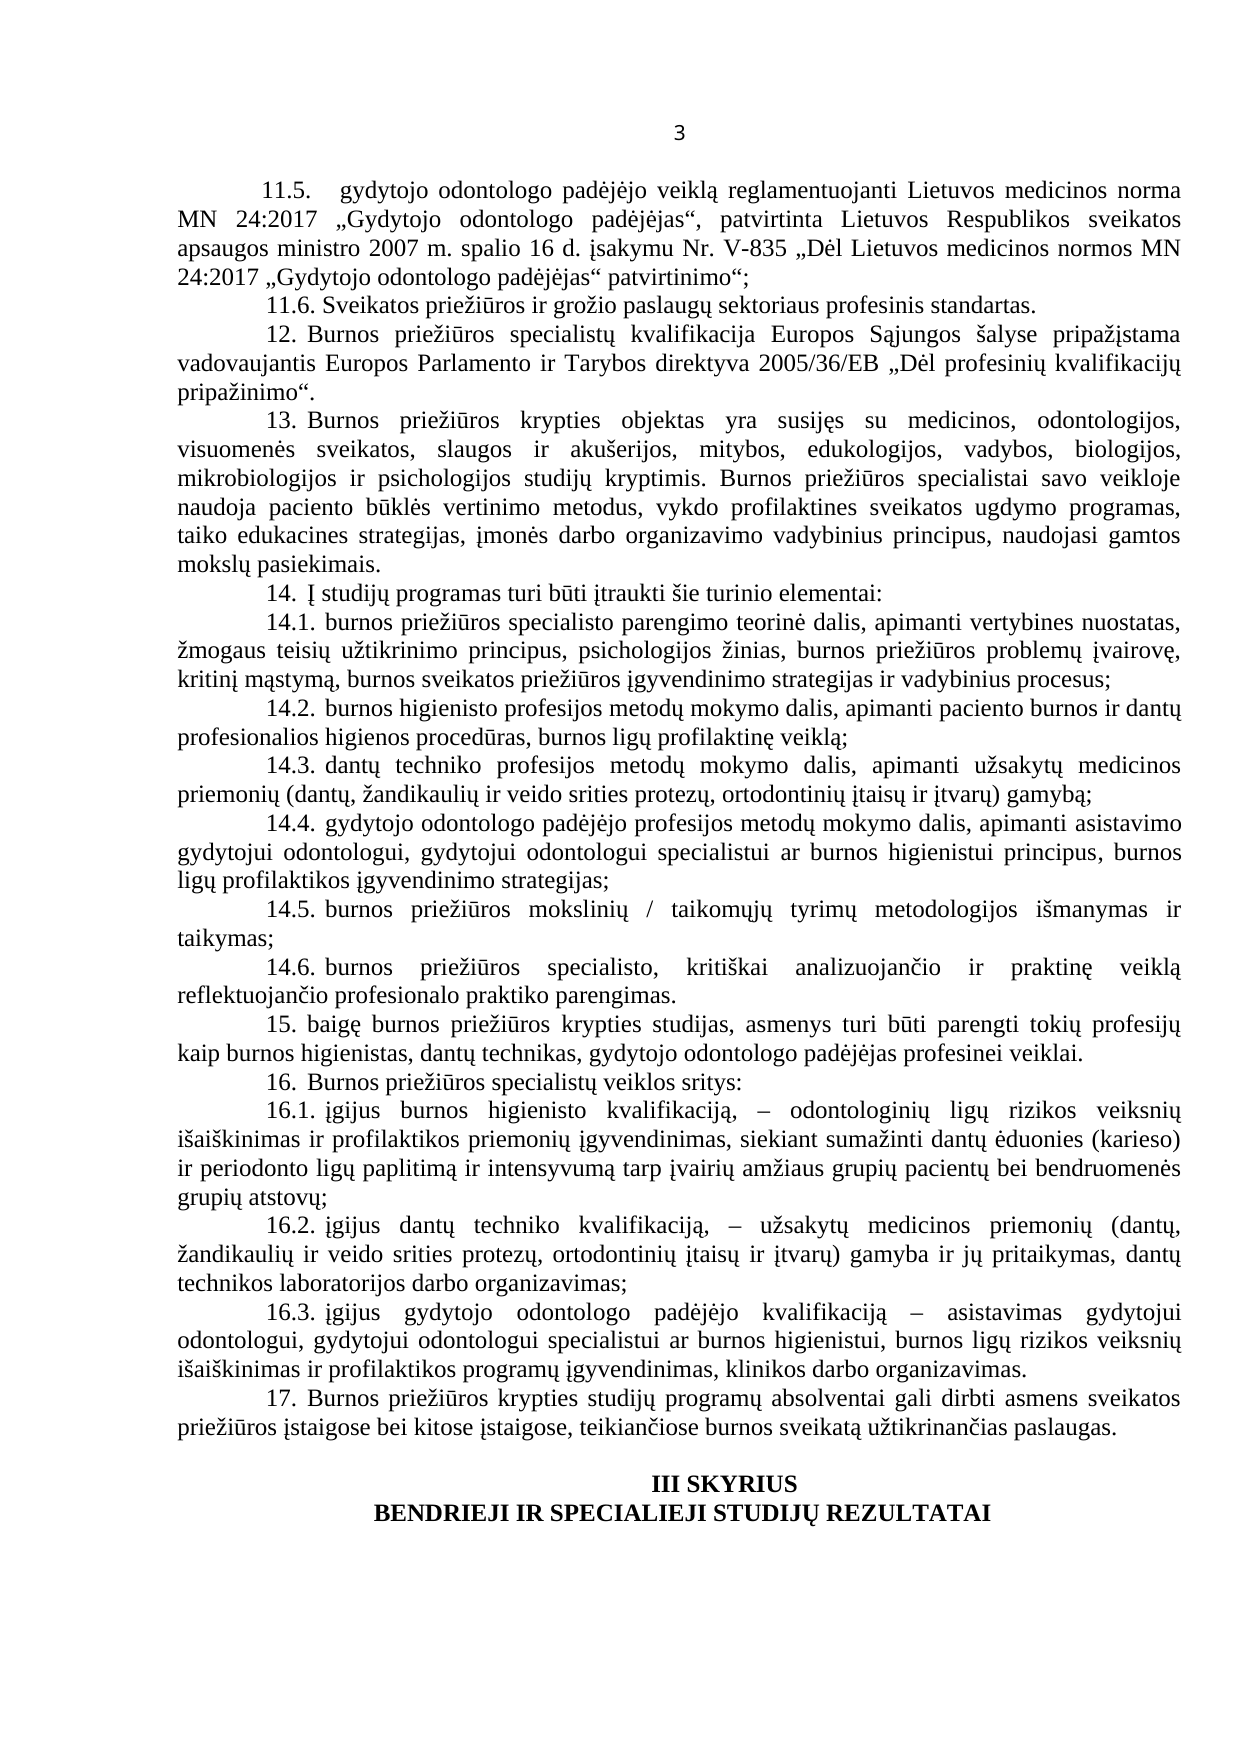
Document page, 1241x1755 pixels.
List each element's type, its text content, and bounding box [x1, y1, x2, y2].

text 14.1. burnos priežiūros specialisto parengimo teorinė dalis, apimanti vertybines nuostatas, žmogaus teisių užtikrinimo principus, psichologijos žinias, burnos priežiūros problemų įvairovę, kritinį mąstymą, burnos sveikatos priežiūros įgyvendinimo strategijas ir vadybinius procesus; [177, 607, 1182, 693]
text 14.2. burnos higienisto profesijos metodų mokymo dalis, apimanti paciento burnos ir dantų profesionalios higienos procedūras, burnos ligų profilaktinę veiklą; [177, 693, 1182, 750]
text 14.6. burnos priežiūros specialisto, kritiškai analizuojančio ir praktinę veiklą reflektuojančio profesionalo praktiko parengimas. [177, 952, 1182, 1009]
text 14. Į studijų programas turi būti įtraukti šie turinio elementai: [177, 578, 1182, 607]
text 15. baigę burnos priežiūros krypties studijas, asmenys turi būti parengti tokių profesijų kaip burnos higienistas, dantų technikas, gydytojo odontologo padėjėjas profesinei veiklai. [177, 1009, 1182, 1067]
text 17. Burnos priežiūros krypties studijų programų absolventai gali dirbti asmens sveikatos priežiūros įstaigose bei kitose įstaigose, teikiančiose burnos sveikatą užtikrinančias paslaugas. [177, 1383, 1182, 1440]
text 12. Burnos priežiūros specialistų kvalifikacija Europos Sąjungos šalyse pripažįstama vadovaujantis Europos Parlamento ir Tarybos direktyva 2005/36/EB „Dėl profesinių kvalifikacijų pripažinimo“. [177, 319, 1182, 405]
text 16.3. įgijus gydytojo odontologo padėjėjo kvalifikaciją – asistavimas gydytojui odontologui, gydytojui odontologui specialistui ar burnos higienistui, burnos ligų rizikos veiksnių išaiškinimas ir profilaktikos programų įgyvendinimas, klinikos darbo organizavimas. [177, 1297, 1182, 1383]
text 16.2. įgijus dantų techniko kvalifikaciją, – užsakytų medicinos priemonių (dantų, žandikaulių ir veido srities protezų, ortodontinių įtaisų ir įtvarų) gamyba ir jų pritaikymas, dantų technikos laboratorijos darbo organizavimas; [177, 1210, 1182, 1297]
text 16.1. įgijus burnos higienisto kvalifikaciją, – odontologinių ligų rizikos veiksnių išaiškinimas ir profilaktikos priemonių įgyvendinimas, siekiant sumažinti dantų ėduonies (karieso) ir periodonto ligų paplitimą ir intensyvumą tarp įvairių amžiaus grupių pacientų bei bendruomenės grupių atstovų; [177, 1095, 1182, 1210]
text 16. Burnos priežiūros specialistų veiklos sritys: [177, 1067, 1182, 1095]
text III SKYRIUS [267, 1469, 1182, 1498]
text BENDRIEJI IR SPECIALIEJI STUDIJŲ REZULTATAI [177, 1498, 1182, 1527]
text 14.3. dantų techniko profesijos metodų mokymo dalis, apimanti užsakytų medicinos priemonių (dantų, žandikaulių ir veido srities protezų, ortodontinių įtaisų ir įtvarų) gamybą; [177, 750, 1182, 808]
text 14.4. gydytojo odontologo padėjėjo profesijos metodų mokymo dalis, apimanti asistavimo gydytojui odontologui, gydytojui odontologui specialistui ar burnos higienistui principus, burnos ligų profilaktikos įgyvendinimo strategijas; [177, 808, 1182, 894]
text 11.6. Sveikatos priežiūros ir grožio paslaugų sektoriaus profesinis standartas. [177, 290, 1182, 319]
text 11.5. gydytojo odontologo padėjėjo veiklą reglamentuojanti Lietuvos medicinos norma MN 24:2017 „Gydytojo odontologo padėjėjas“, patvirtinta Lietuvos Respublikos sveikatos apsaugos ministro 2007 m. spalio 16 d. įsakymu Nr. V-835 „Dėl Lietuvos medicinos normos MN 24:2017 „Gydytojo odontologo padėjėjas“ patvirtinimo“; [177, 175, 1182, 290]
text 14.5. burnos priežiūros mokslinių / taikomųjų tyrimų metodologijos išmanymas ir taikymas; [177, 894, 1182, 952]
text 13. Burnos priežiūros krypties objektas yra susijęs su medicinos, odontologijos, visuomenės sveikatos, slaugos ir akušerijos, mitybos, edukologijos, vadybos, biologijos, mikrobiologijos ir psichologijos studijų kryptimis. Burnos priežiūros specialistai savo veikloje naudoja paciento būklės vertinimo metodus, vykdo profilaktines sveikatos ugdymo programas, taiko edukacines strategijas, įmonės darbo organizavimo vadybinius principus, naudojasi gamtos mokslų pasiekimais. [177, 405, 1182, 578]
